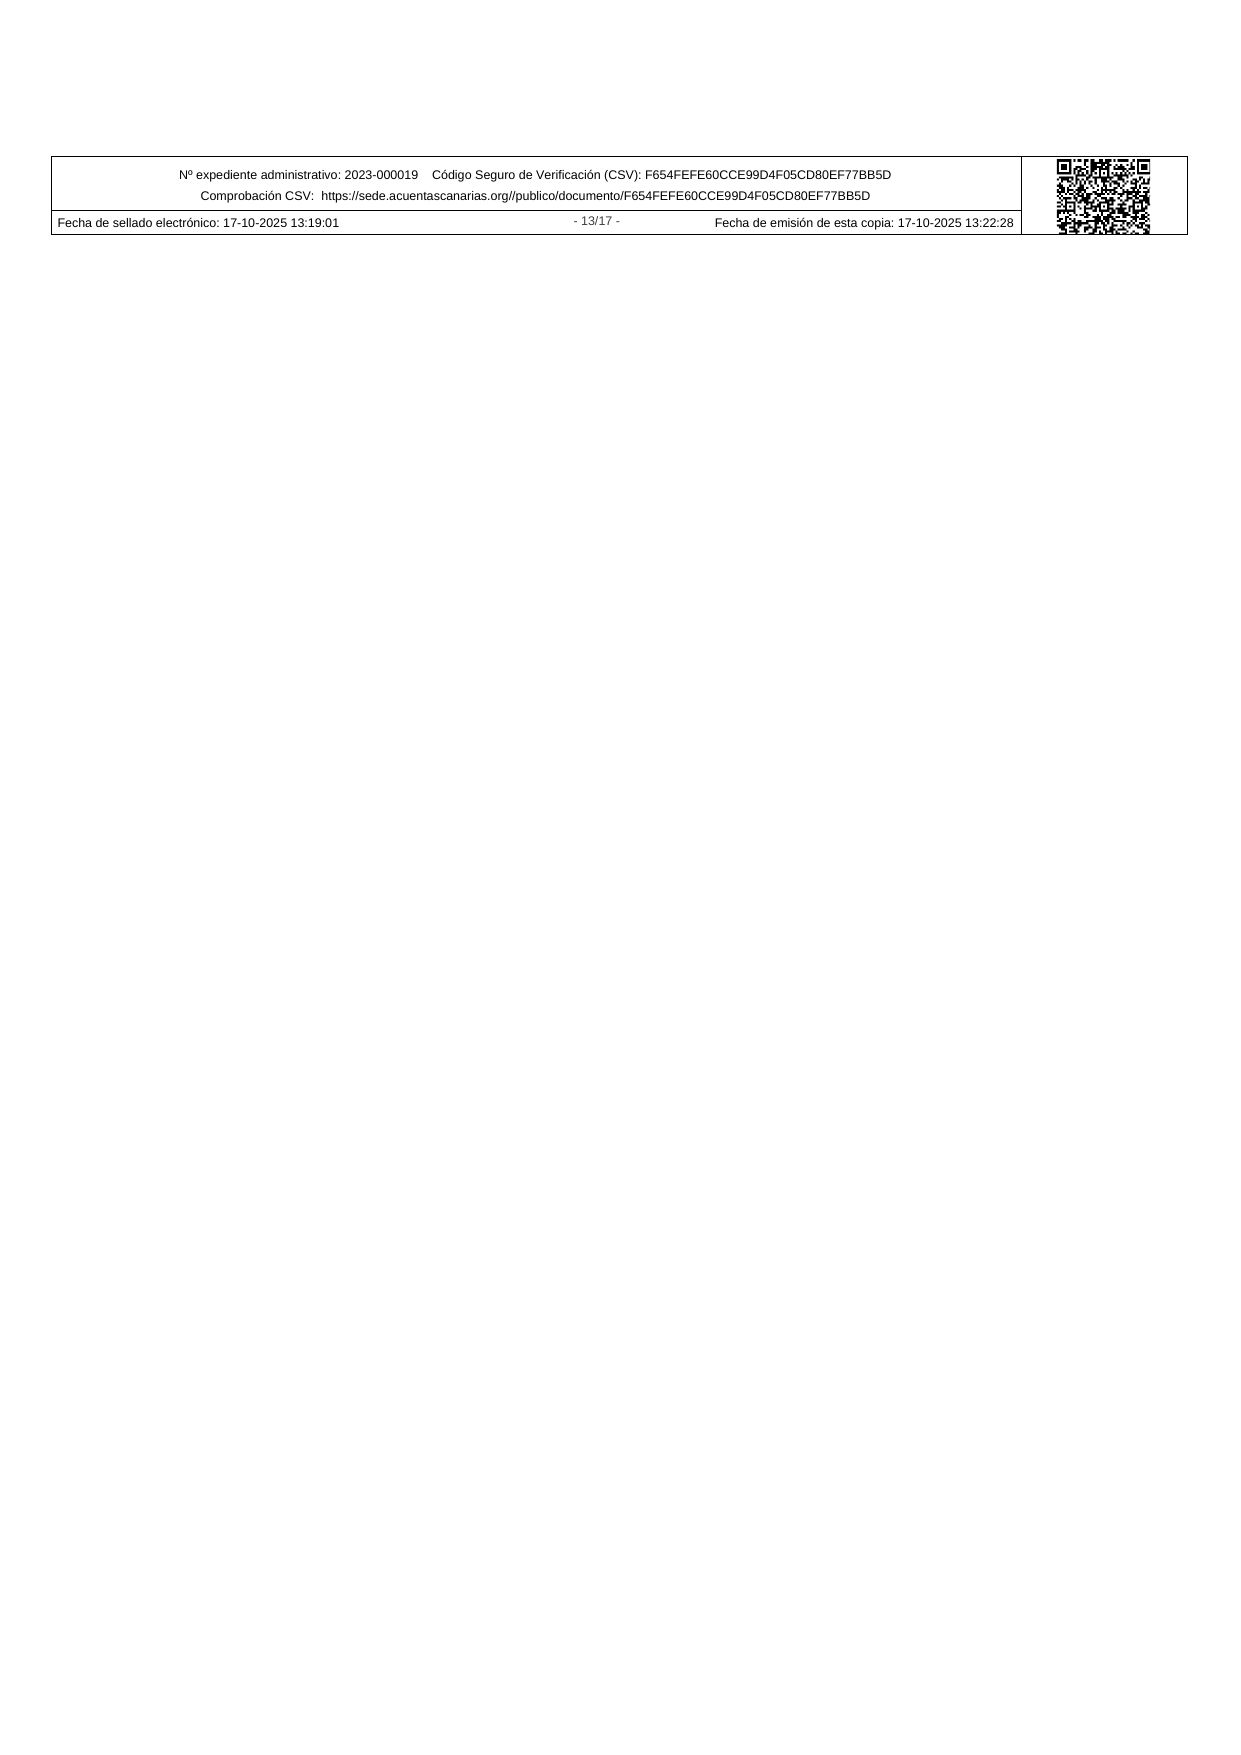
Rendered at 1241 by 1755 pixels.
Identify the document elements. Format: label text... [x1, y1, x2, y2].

table_header [1022, 157, 1187, 234]
table_cell Nº expediente administrativo: 2023-000019 Código Seguro de Verificación (CSV): F654FEFE60CCE99D4F05CD80EF77BB5D Comprobación CSV: https://sede.acuentascanarias.org//publico/documento/F654FEFE60CCE99D4F05CD80EF77BB5D [52, 157, 1021, 210]
table_cell Fecha de sellado electrónico: 17-10-2025 13:19:01 - 13/17 - Fecha de emisión de esta copia: 17-10-2025 13:22:28 [52, 211, 1021, 234]
